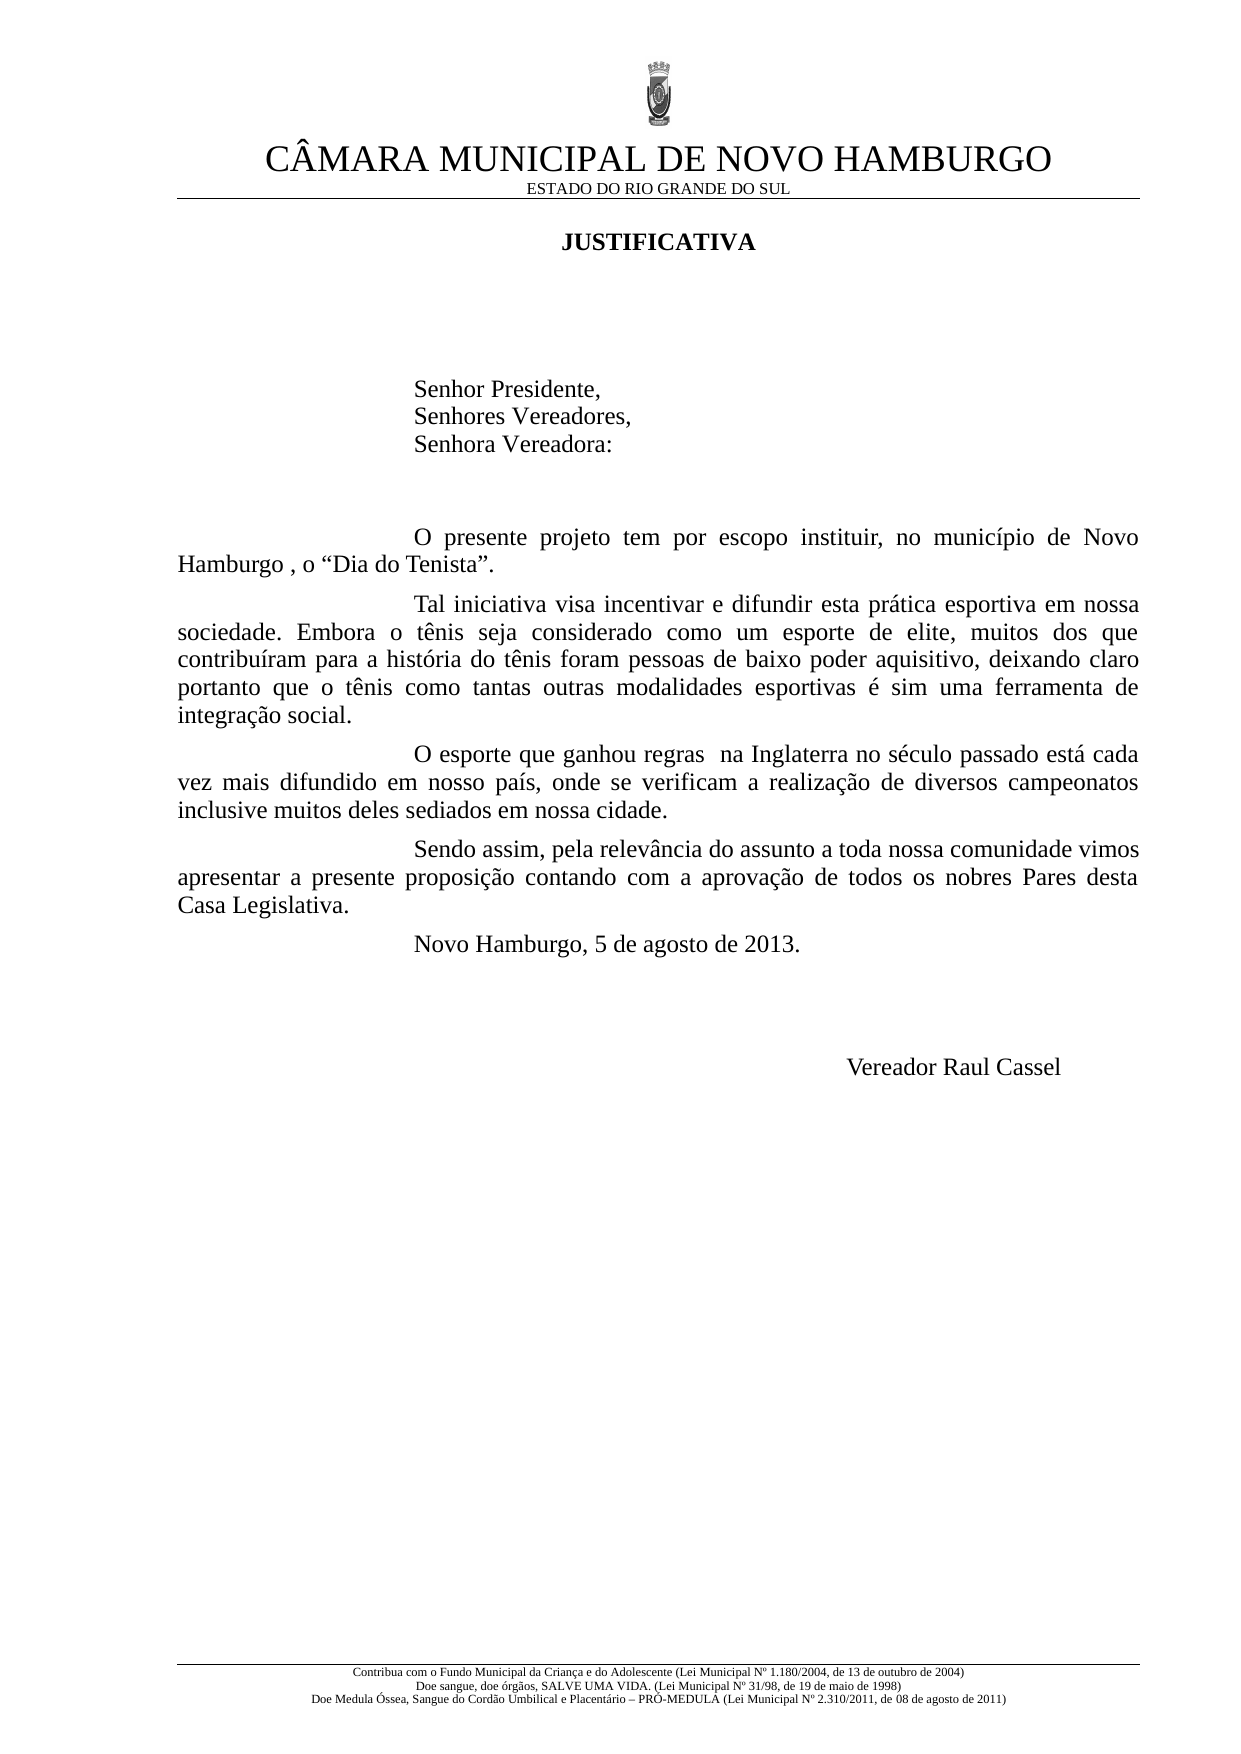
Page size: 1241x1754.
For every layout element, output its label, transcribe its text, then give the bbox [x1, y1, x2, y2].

text Sendo assim, pela relevância do assunto a toda nossa comunidade vimos apresentar a presente proposição contando com a aprovação de todos os nobres Pares desta Casa Legislativa. [177, 836, 1140, 919]
text O presente projeto tem por escopo instituir, no município de Novo Hamburgo , o “Dia do Tenista”. [177, 523, 1140, 578]
text Tal iniciativa visa incentivar e difundir esta prática esportiva em nossa sociedade. Embora o tênis seja considerado como um esporte de elite, muitos dos que contribuíram para a história do tênis foram pessoas de baixo poder aquisitivo, deixando claro portanto que o tênis como tantas outras modalidades esportivas é sim uma ferramenta de integração social. [177, 590, 1140, 729]
text JUSTIFICATIVA [177, 228, 1140, 256]
text Senhores Vereadores, [177, 402, 1140, 430]
text Vereador Raul Cassel [768, 1053, 1140, 1081]
text Novo Hamburgo, 5 de agosto de 2013. [177, 931, 1140, 958]
text Senhora Vereadora: [177, 430, 1140, 458]
text O esporte que ganhou regras na Inglaterra no século passado está cada vez mais difundido em nosso país, onde se verificam a realização de diversos campeonatos inclusive muitos deles sediados em nossa cidade. [177, 741, 1140, 824]
text Senhor Presidente, [177, 375, 1140, 402]
